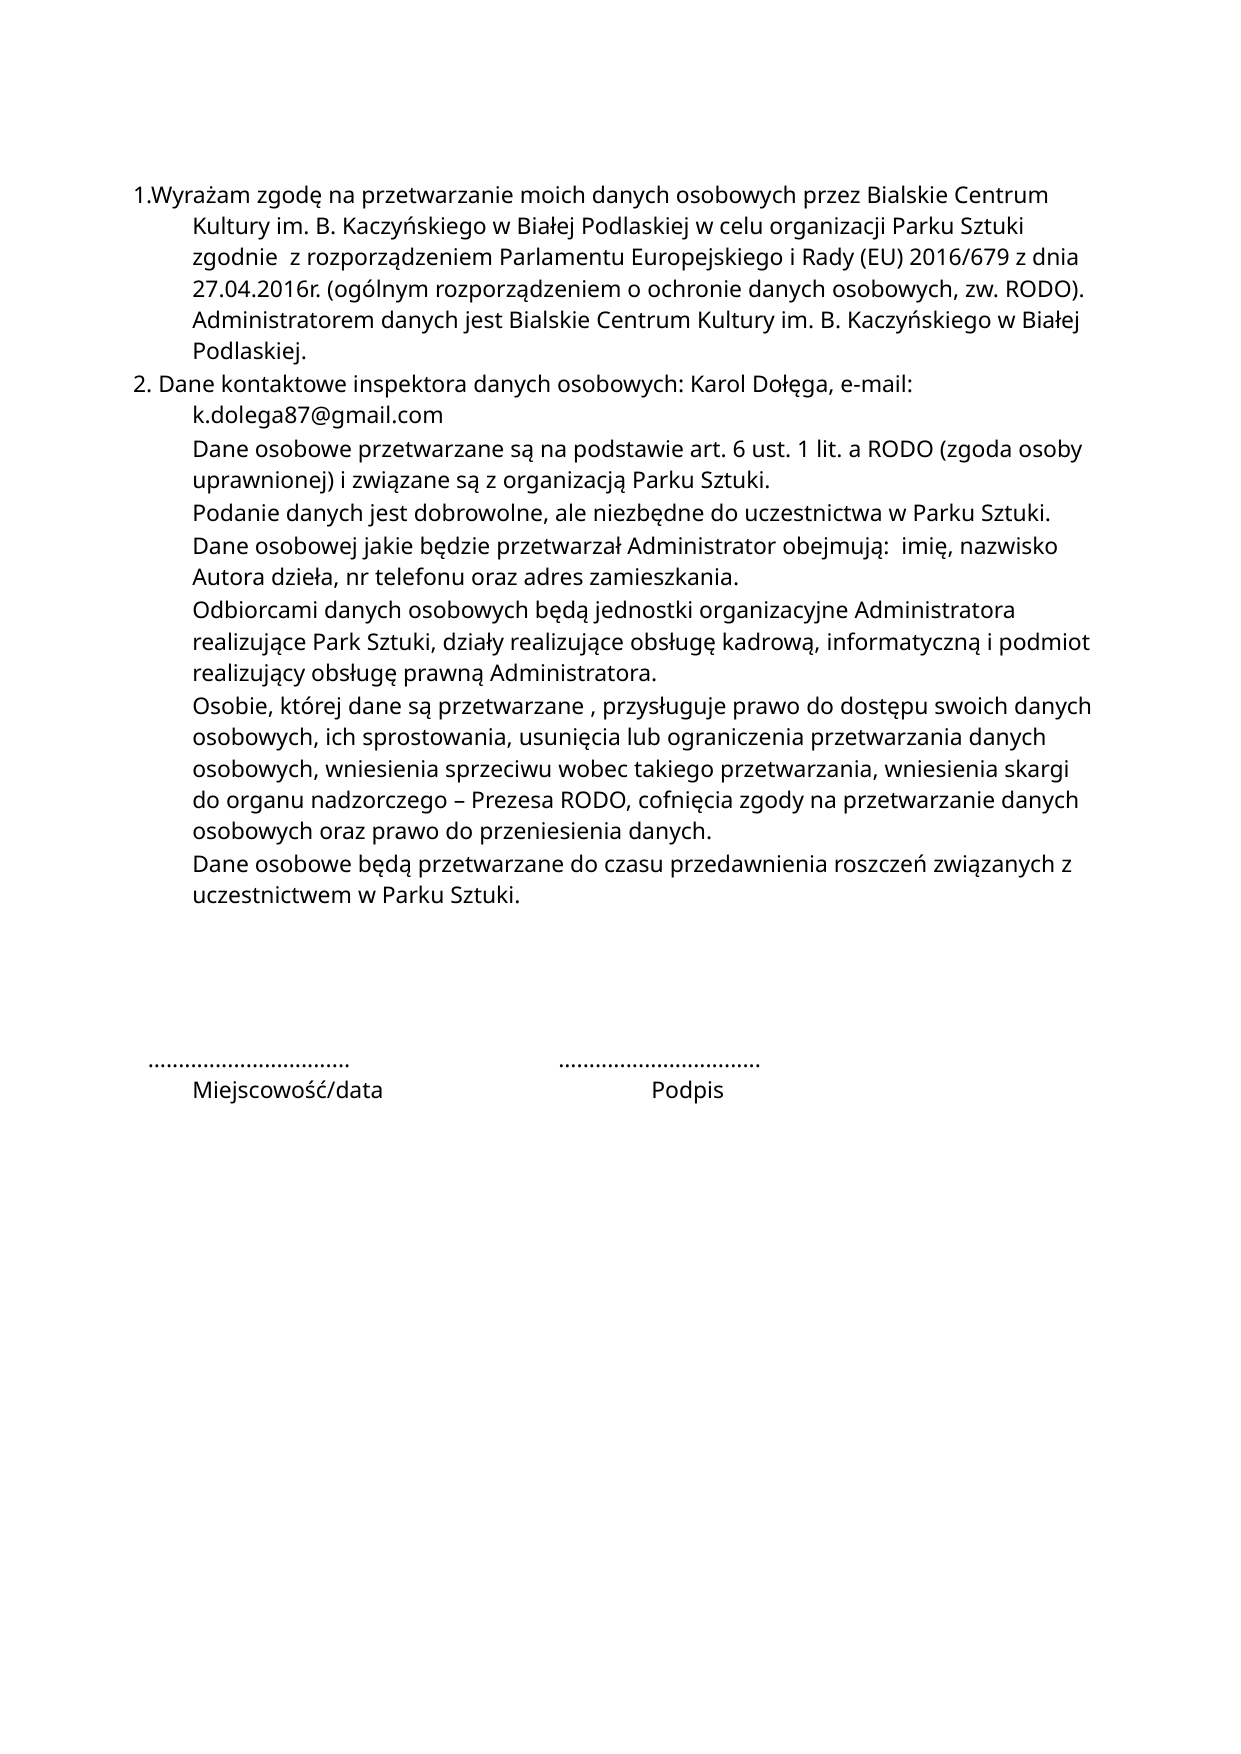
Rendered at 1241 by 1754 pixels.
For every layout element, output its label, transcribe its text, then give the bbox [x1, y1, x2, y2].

text Odbiorcami danych osobowych będą jednostki organizacyjne Administratora realizujące Park Sztuki, działy realizujące obsługę kadrową, informatyczną i podmiot realizujący obsługę prawną Administratora. [192, 594, 1093, 688]
text Miejscowość/data Podpis [192, 1074, 1093, 1106]
text Osobie, której dane są przetwarzane , przysługuje prawo do dostępu swoich danych osobowych, ich sprostowania, usunięcia lub ograniczenia przetwarzania danych osobowych, wniesienia sprzeciwu wobec takiego przetwarzania, wniesienia skargi do organu nadzorczego – Prezesa RODO, cofnięcia zgody na przetwarzanie danych osobowych oraz prawo do przeniesienia danych. [192, 690, 1093, 846]
text Podanie danych jest dobrowolne, ale niezbędne do uczestnictwa w Parku Sztuki. [192, 497, 1093, 528]
text Dane osobowej jakie będzie przetwarzał Administrator obejmują: imię, nazwisko Autora dzieła, nr telefonu oraz adres zamieszkania. [192, 530, 1093, 593]
text 1.Wyrażam zgodę na przetwarzanie moich danych osobowych przez Bialskie Centrum Kultury im. B. Kaczyńskiego w Białej Podlaskiej w celu organizacji Parku Sztuki zgodnie z rozporządzeniem Parlamentu Europejskiego i Rady (EU) 2016/679 z dnia 27.04.2016r. (ogólnym rozporządzeniem o ochronie danych osobowych, zw. RODO). Administratorem danych jest Bialskie Centrum Kultury im. B. Kaczyńskiego w Białej Podlaskiej. [133, 179, 1093, 366]
text Dane osobowe będą przetwarzane do czasu przedawnienia roszczeń związanych z uczestnictwem w Parku Sztuki. [192, 848, 1093, 911]
text ….............................. ….............................. [148, 1012, 1093, 1074]
text Dane osobowe przetwarzane są na podstawie art. 6 ust. 1 lit. a RODO (zgoda osoby uprawnionej) i związane są z organizacją Parku Sztuki. [192, 433, 1093, 495]
text 2. Dane kontaktowe inspektora danych osobowych: Karol Dołęga, e-mail: k.dolega87@gmail.com [133, 368, 1093, 431]
